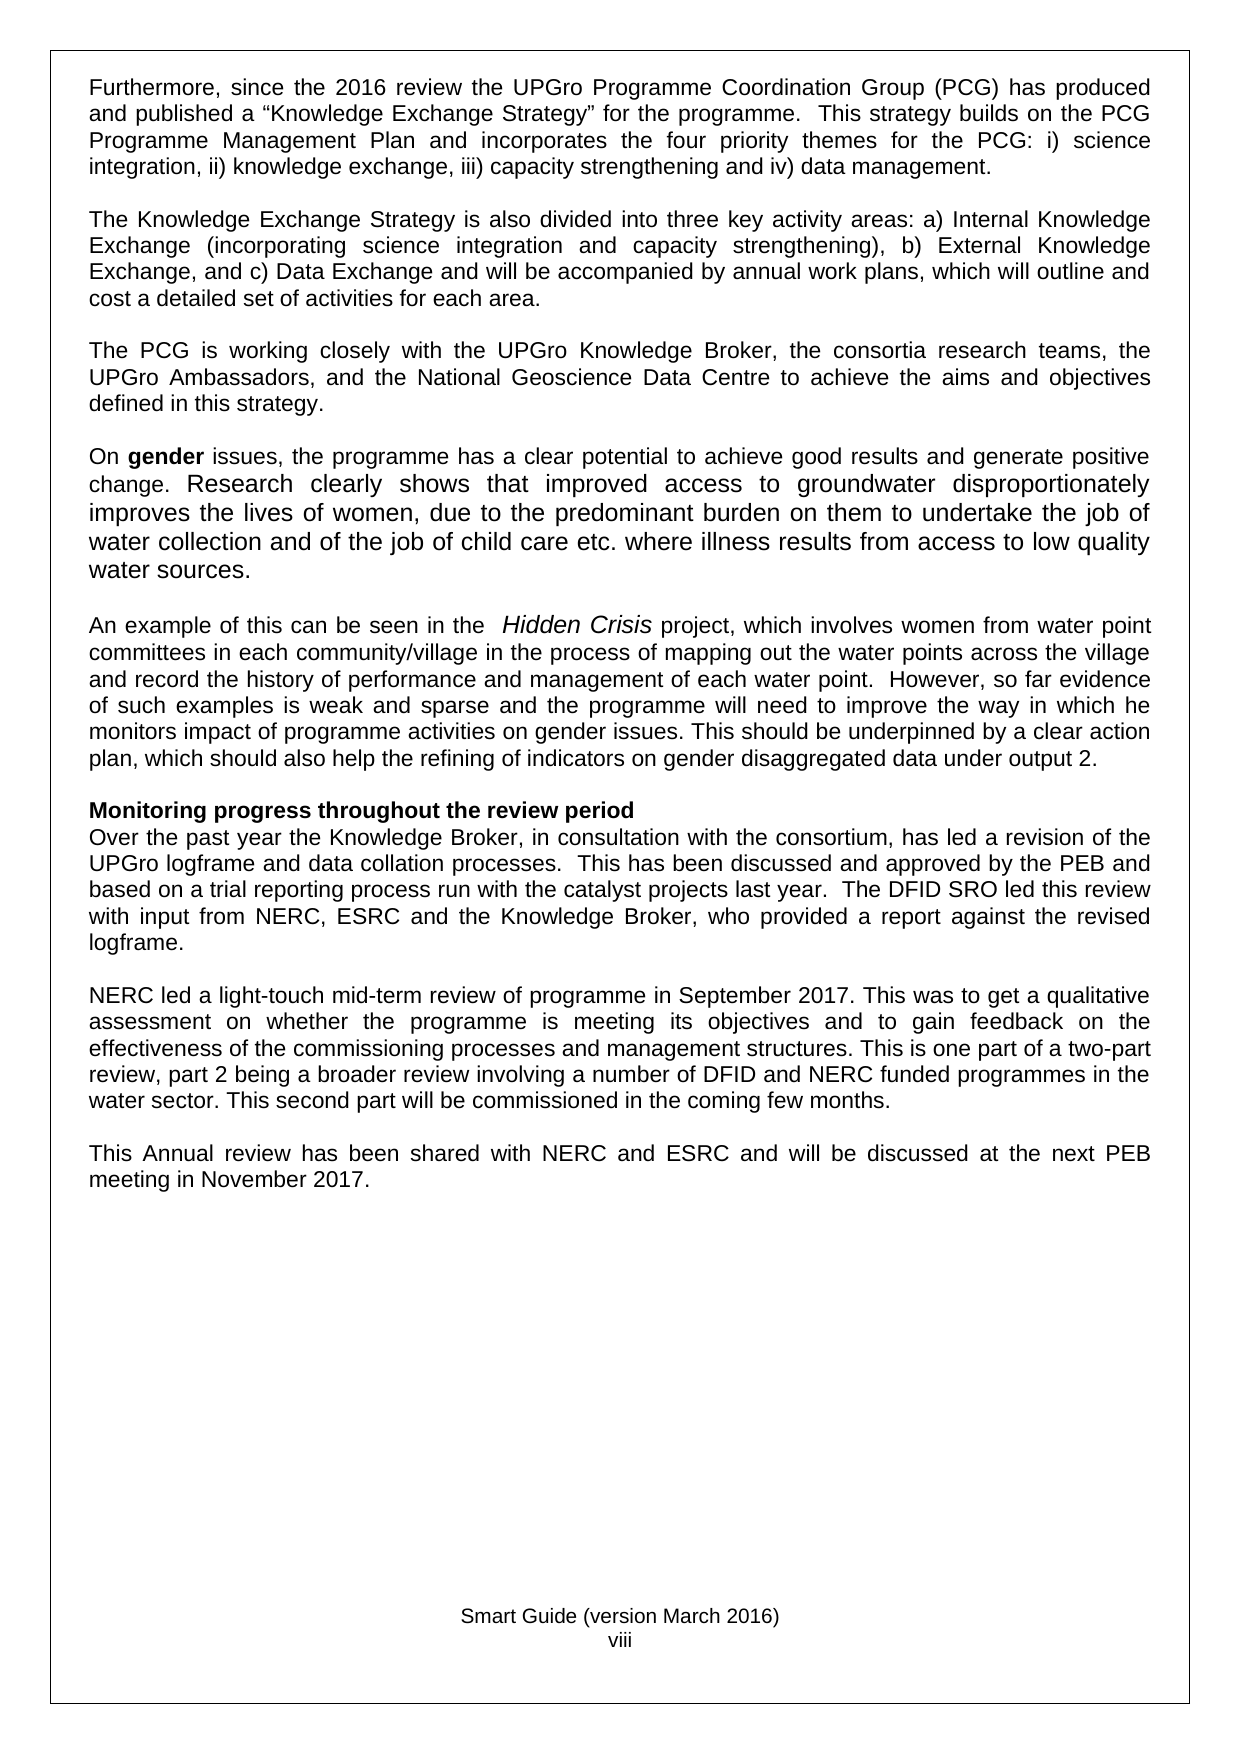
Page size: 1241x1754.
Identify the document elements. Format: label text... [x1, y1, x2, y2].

text Over the past year the Knowledge Broker, in consultation with the consortium, has led a revision of the UPGro logframe and data collation processes. This has been discussed and approved by the PEB and based on a trial reporting process run with the catalyst projects last year. The DFID SRO led this review with input from NERC, ESRC and the Knowledge Broker, who provided a report against the revised logframe. [89, 824, 1152, 956]
text The Knowledge Exchange Strategy is also divided into three key activity areas: a) Internal Knowledge Exchange (incorporating science integration and capacity strengthening), b) External Knowledge Exchange, and c) Data Exchange and will be accompanied by annual work plans, which will outline and cost a detailed set of activities for each area. [89, 206, 1152, 311]
text This Annual review has been shared with NERC and ESRC and will be discussed at the next PEB meeting in November 2017. [89, 1140, 1152, 1193]
text NERC led a light-touch mid-term review of programme in September 2017. This was to get a qualitative assessment on whether the programme is meeting its objectives and to gain feedback on the effectiveness of the commissioning processes and management structures. This is one part of a two-part review, part 2 being a broader review involving a number of DFID and NERC funded programmes in the water sector. This second part will be commissioned in the coming few months. [89, 982, 1152, 1114]
text Furthermore, since the 2016 review the UPGro Programme Coordination Group (PCG) has produced and published a “Knowledge Exchange Strategy” for the programme. This strategy builds on the PCG Programme Management Plan and incorporates the four priority themes for the PCG: i) science integration, ii) knowledge exchange, iii) capacity strengthening and iv) data management. [89, 74, 1152, 179]
text The PCG is working closely with the UPGro Knowledge Broker, the consortia research teams, the UPGro Ambassadors, and the National Geoscience Data Centre to achieve the aims and objectives defined in this strategy. [89, 337, 1152, 416]
text An example of this can be seen in the Hidden Crisis project, which involves women from water point committees in each community/village in the process of mapping out the water points across the village and record the history of performance and management of each water point. However, so far evidence of such examples is weak and sparse and the programme will need to improve the way in which he monitors impact of programme activities on gender issues. This should be underpinned by a clear action plan, which should also help the refining of indicators on gender disaggregated data under output 2. [89, 611, 1152, 771]
text Monitoring progress throughout the review period [89, 797, 1152, 824]
text On gender issues, the programme has a clear potential to achieve good results and generate positive change. Research clearly shows that improved access to groundwater disproportionately improves the lives of women, due to the predominant burden on them to undertake the job of water collection and of the job of child care etc. where illness results from access to low quality water sources. [89, 443, 1152, 584]
